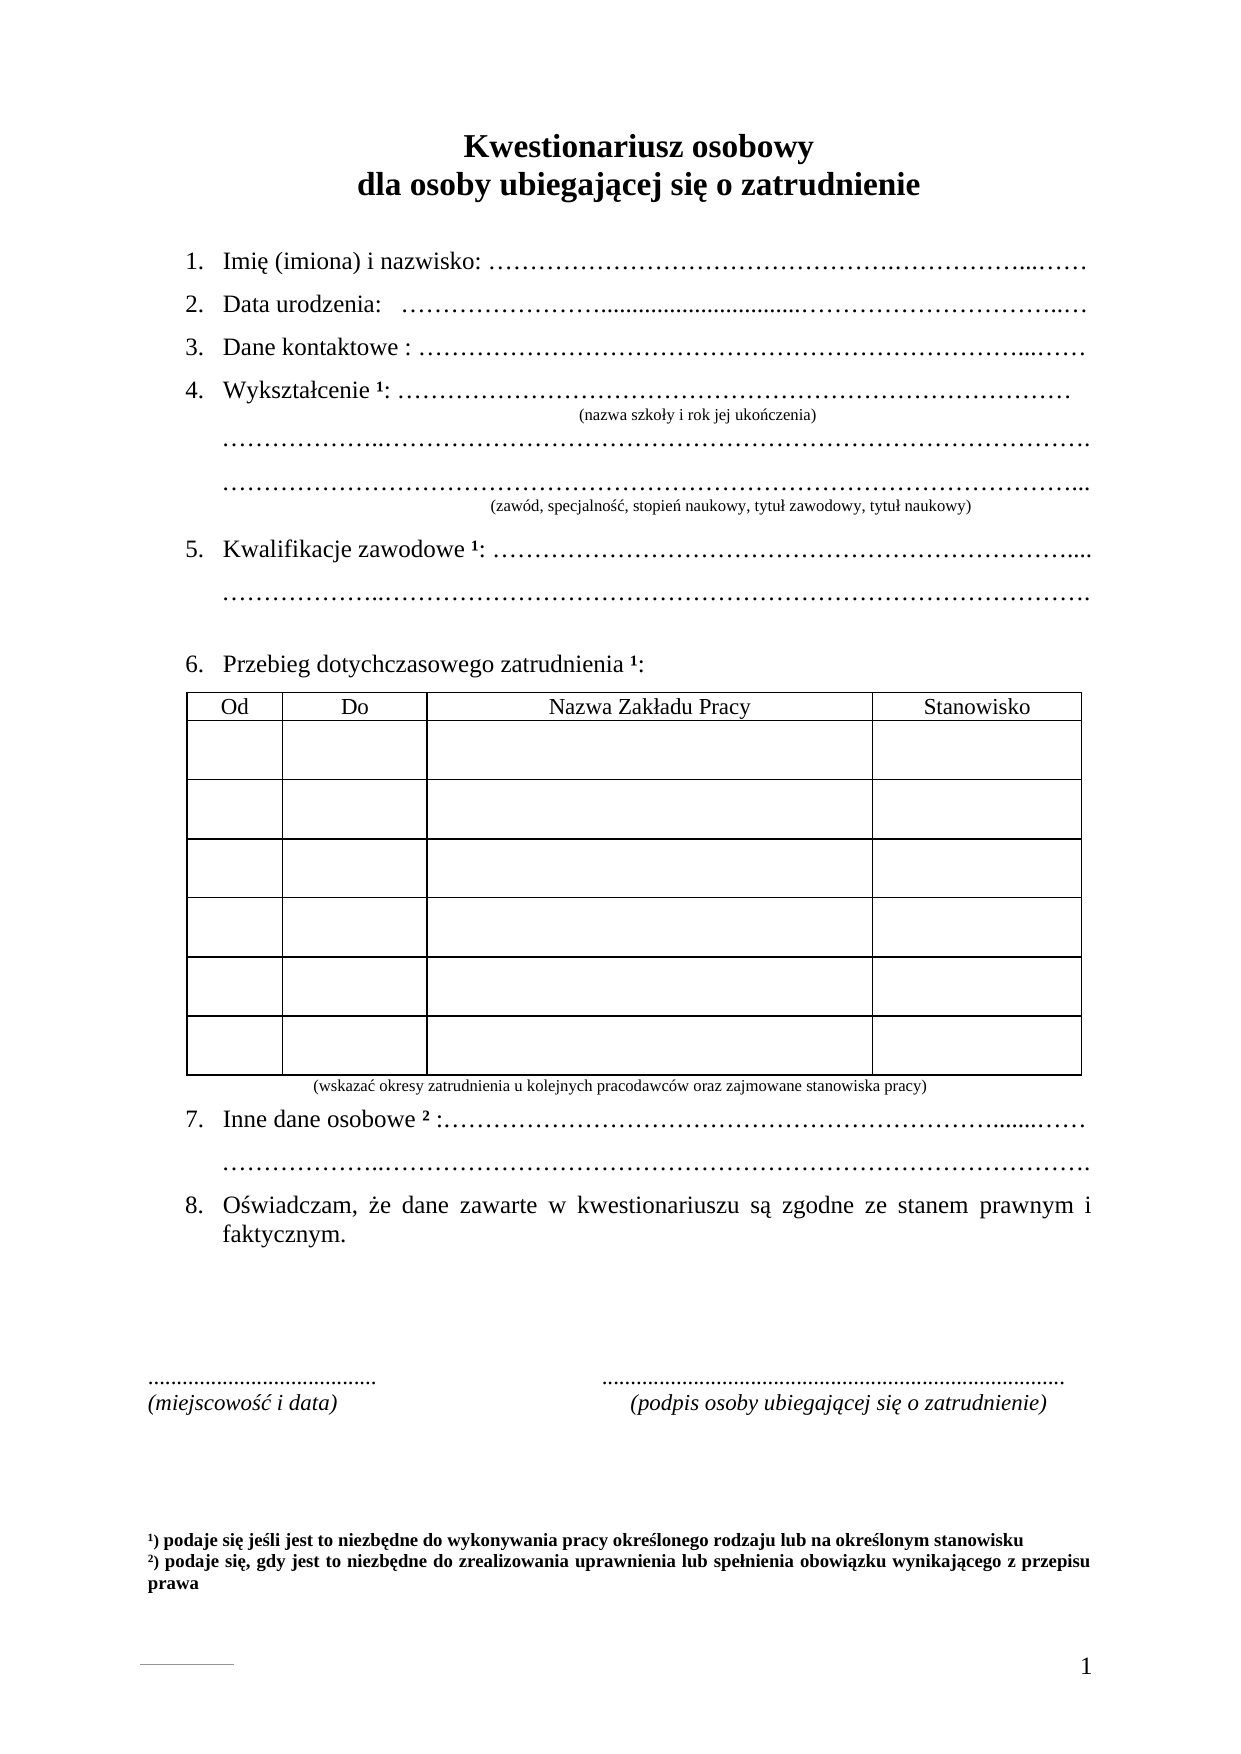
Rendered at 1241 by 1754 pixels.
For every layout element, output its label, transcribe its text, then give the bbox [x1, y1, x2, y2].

table_cell [873, 840, 1081, 897]
table_cell [283, 1017, 426, 1074]
subtitle dla osoby ubiegającej się o zatrudnienie [185, 165, 1092, 203]
table_cell [283, 780, 426, 838]
table_cell [873, 721, 1081, 779]
table_cell [428, 840, 872, 897]
list Data urodzenia: ……………………................................…………………………..… [185, 289, 1092, 318]
table_cell [188, 958, 282, 1015]
table_cell [283, 721, 426, 779]
table_cell [188, 898, 282, 956]
table_cell [283, 958, 426, 1015]
list Dane kontaktowe : ………………………………………………………………...…… [185, 332, 1092, 361]
text …………………………………………………………………………………………... [185, 467, 1092, 495]
table_cell [428, 1017, 872, 1074]
text ………………..…………………………………………………………………………. [185, 577, 1092, 606]
table_cell [873, 898, 1081, 956]
list Kwalifikacje zawodowe ¹: …………………………………………………………….... [185, 534, 1092, 562]
table_cell [873, 1017, 1081, 1074]
list Oświadczam, że dane zawarte w kwestionariuszu są zgodne ze stanem prawnym i faktycznym. [185, 1191, 1092, 1248]
text (zawód, specjalność, stopień naukowy, tytuł zawodowy, tytuł naukowy) [295, 495, 1092, 514]
list Przebieg dotychczasowego zatrudnienia ¹: [185, 649, 1092, 677]
list Wykształcenie ¹: ……………………………………………………………………… [185, 376, 1092, 404]
table_header Od [188, 693, 282, 720]
text ………………..…………………………………………………………………………. [185, 423, 1092, 452]
table_cell [428, 780, 872, 838]
table_header Stanowisko [873, 693, 1081, 720]
table_cell [428, 958, 872, 1015]
text (miejscowość i data) (podpis osoby ubiegającej się o zatrudnienie) [148, 1389, 1092, 1416]
table_cell [283, 840, 426, 897]
table_header Nazwa Zakładu Pracy [428, 693, 872, 720]
table_header Do [283, 693, 426, 720]
table_cell [188, 840, 282, 897]
text (wskazać okresy zatrudnienia u kolejnych pracodawców oraz zajmowane stanowiska pracy) [148, 1076, 1092, 1095]
table_cell [873, 958, 1081, 1015]
text (nazwa szkoły i rok jej ukończenia) [579, 404, 1092, 423]
table_cell [283, 898, 426, 956]
table_cell [428, 898, 872, 956]
text ........................................ ................................................................................. [148, 1363, 1092, 1389]
list Inne dane osobowe ² :………………………………………………………….......…… [185, 1104, 1092, 1133]
table_cell [188, 780, 282, 838]
text ²) podaje się, gdy jest to niezbędne do zrealizowania uprawnienia lub spełnienia obowiązku wynikającego z przepisu prawa [148, 1550, 1092, 1593]
subtitle Kwestionariusz osobowy [185, 126, 1092, 165]
text ………………..…………………………………………………………………………. [185, 1147, 1092, 1176]
table_cell [428, 721, 872, 779]
list Imię (imiona) i nazwisko: ………………………………………….……………...…… [185, 246, 1092, 275]
text ¹) podaje się jeśli jest to niezbędne do wykonywania pracy określonego rodzaju lub na określonym stanowisku [148, 1528, 1092, 1550]
table_cell [188, 1017, 282, 1074]
table_cell [188, 721, 282, 779]
table_cell [873, 780, 1081, 838]
